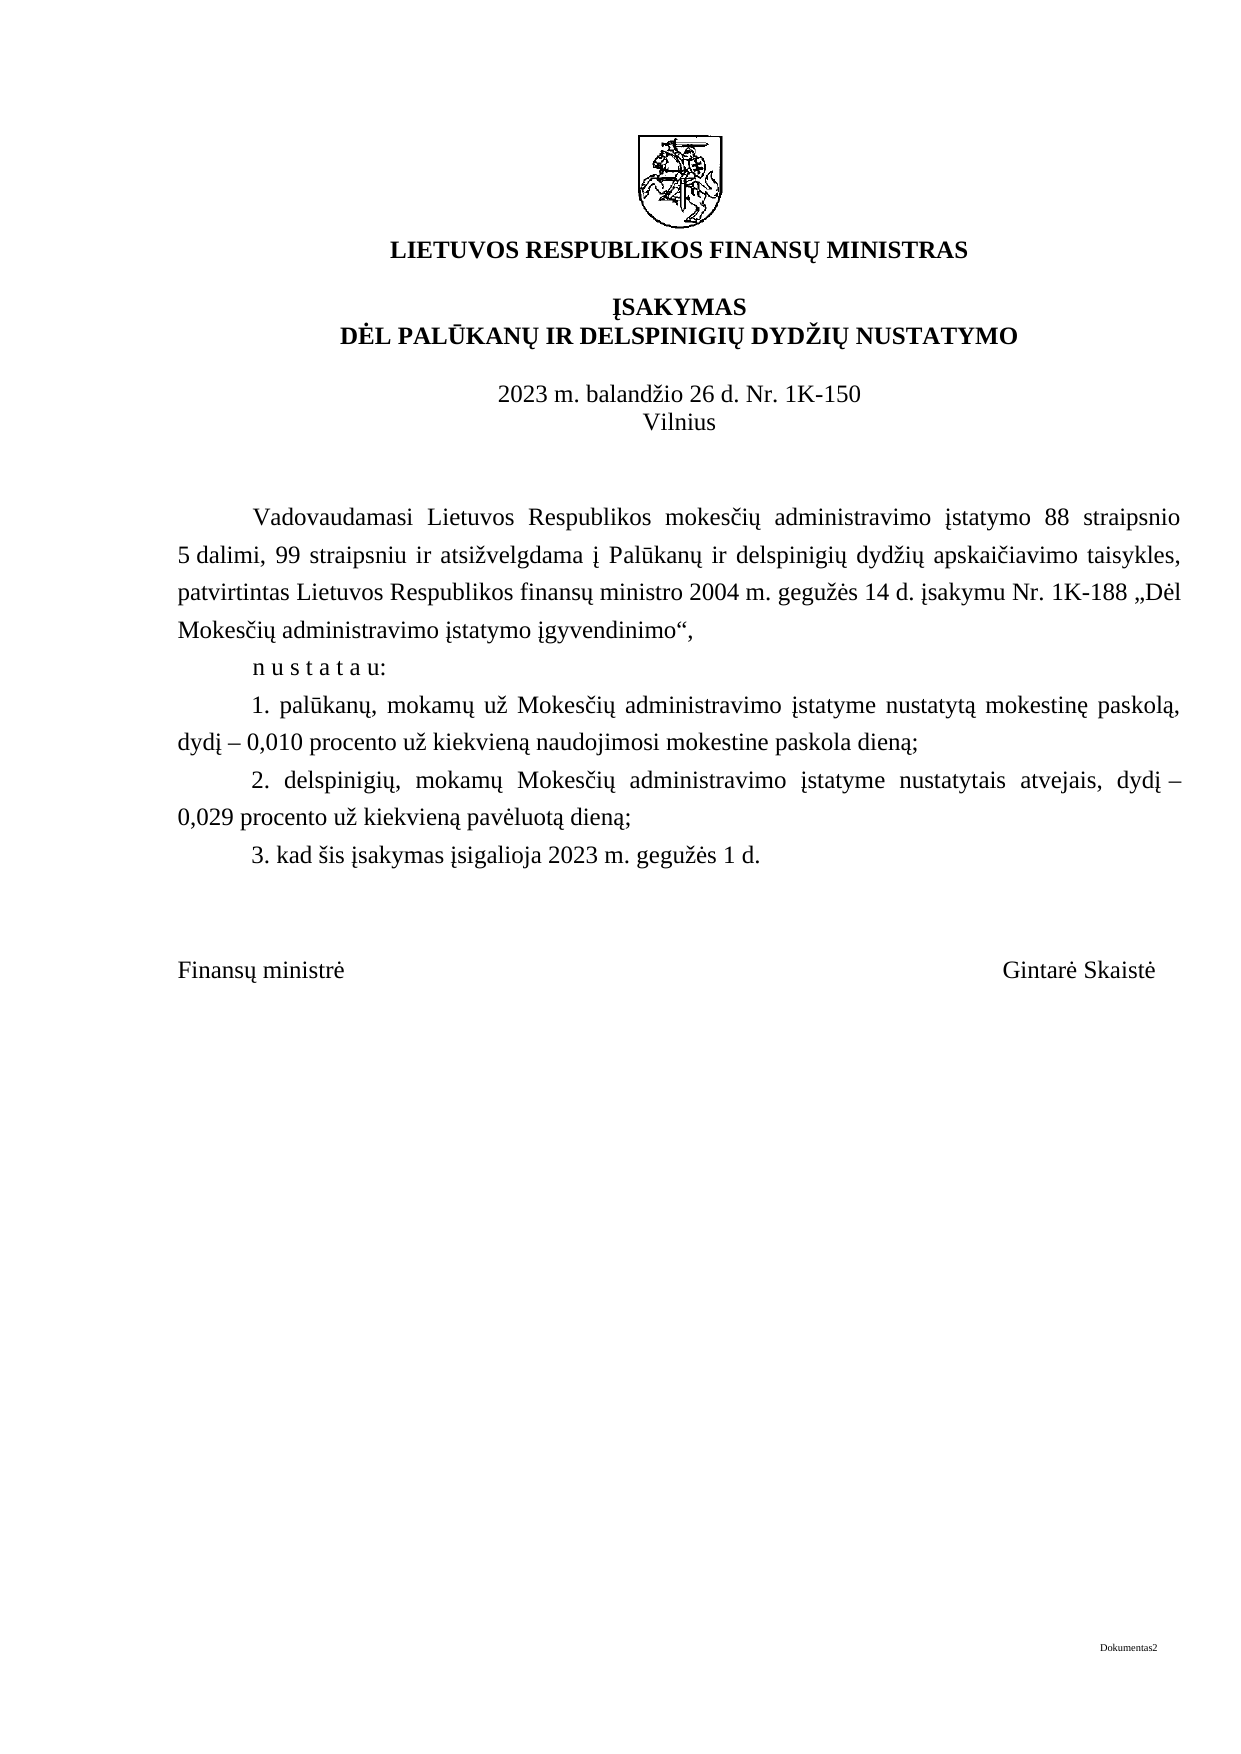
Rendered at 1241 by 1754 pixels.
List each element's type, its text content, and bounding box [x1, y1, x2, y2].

text 2023 m. balandžio 26 d. Nr. 1K-150 [177, 379, 1181, 407]
text LIETUVOS RESPUBLIKOS FINANSŲ MINISTRAS [177, 235, 1181, 264]
text Vadovaudamasi Lietuvos Respublikos mokesčių administravimo įstatymo 88 straipsnio 5 dalimi, 99 straipsniu ir atsižvelgdama į Palūkanų ir delspinigių dydžių apskaičiavimo taisykles, patvirtintas Lietuvos Respublikos finansų ministro 2004 m. gegužės 14 d. įsakymu Nr. 1K-188 „Dėl Mokesčių administravimo įstatymo įgyvendinimo“, [177, 494, 1181, 644]
text Finansų ministrė Gintarė Skaistė [177, 955, 1181, 984]
text DĖL PALŪKANŲ IR DELSPINIGIŲ DYDŽIŲ NUSTATYMO [177, 321, 1181, 350]
text ĮSAKYMAS [177, 292, 1181, 321]
text 3. kad šis įsakymas įsigalioja 2023 m. gegužės 1 d. [177, 831, 1181, 869]
text 2. delspinigių, mokamų Mokesčių administravimo įstatyme nustatytais atvejais, dydį – 0,029 procento už kiekvieną pavėluotą dieną; [177, 756, 1181, 831]
text 1. palūkanų, mokamų už Mokesčių administravimo įstatyme nustatytą mokestinę paskolą, dydį – 0,010 procento už kiekvieną naudojimosi mokestine paskola dieną; [177, 681, 1181, 756]
text Vilnius [177, 407, 1181, 436]
text n u s t a t a u: [177, 644, 1181, 681]
